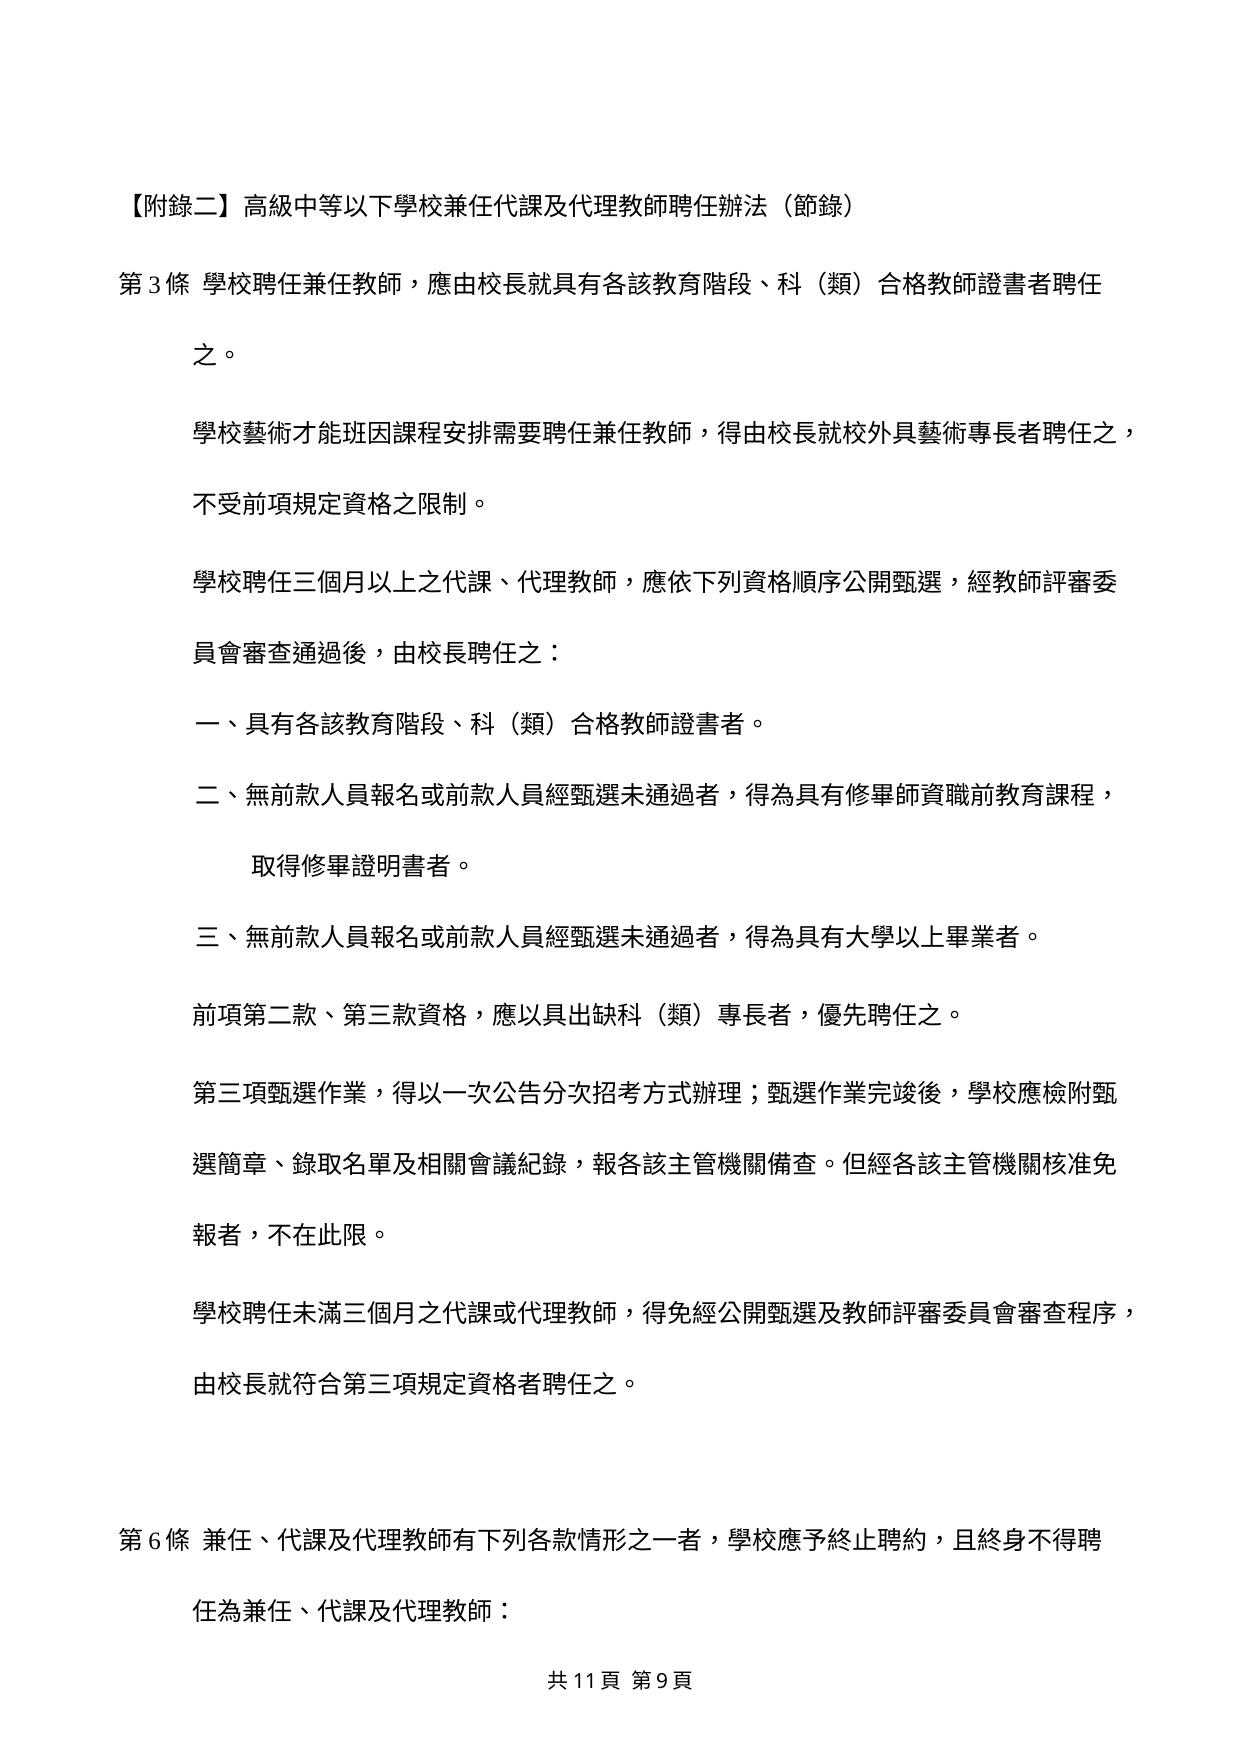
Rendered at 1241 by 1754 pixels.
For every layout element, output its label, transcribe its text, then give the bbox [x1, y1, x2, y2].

text 一、具有各該教育階段、科（類）合格教師證書者。 [118, 687, 1122, 758]
text 前項第二款、第三款資格，應以具出缺科（類）專長者，優先聘任之。 [192, 978, 1122, 1049]
text 二、無前款人員報名或前款人員經甄選未通過者，得為具有修畢師資職前教育課程，取得修畢證明書者。 [195, 758, 1122, 900]
text 第3條 學校聘任兼任教師，應由校長就具有各該教育階段、科（類）合格教師證書者聘任之。 [118, 247, 1122, 389]
text 三、無前款人員報名或前款人員經甄選未通過者，得為具有大學以上畢業者。 [118, 900, 1122, 971]
text 學校藝術才能班因課程安排需要聘任兼任教師，得由校長就校外具藝術專長者聘任之，不受前項規定資格之限制。 [192, 396, 1122, 538]
text 學校聘任未滿三個月之代課或代理教師，得免經公開甄選及教師評審委員會審查程序，由校長就符合第三項規定資格者聘任之。 [192, 1276, 1122, 1418]
text 第6條 兼任、代課及代理教師有下列各款情形之一者，學校應予終止聘約，且終身不得聘任為兼任、代課及代理教師： [118, 1503, 1122, 1645]
text 學校聘任三個月以上之代課、代理教師，應依下列資格順序公開甄選，經教師評審委員會審查通過後，由校長聘任之： [192, 545, 1122, 687]
text 【附錄二】高級中等以下學校兼任代課及代理教師聘任辦法（節錄） [118, 169, 1122, 240]
text 第三項甄選作業，得以一次公告分次招考方式辦理；甄選作業完竣後，學校應檢附甄選簡章、錄取名單及相關會議紀錄，報各該主管機關備查。但經各該主管機關核准免報者，不在此限。 [192, 1056, 1122, 1269]
